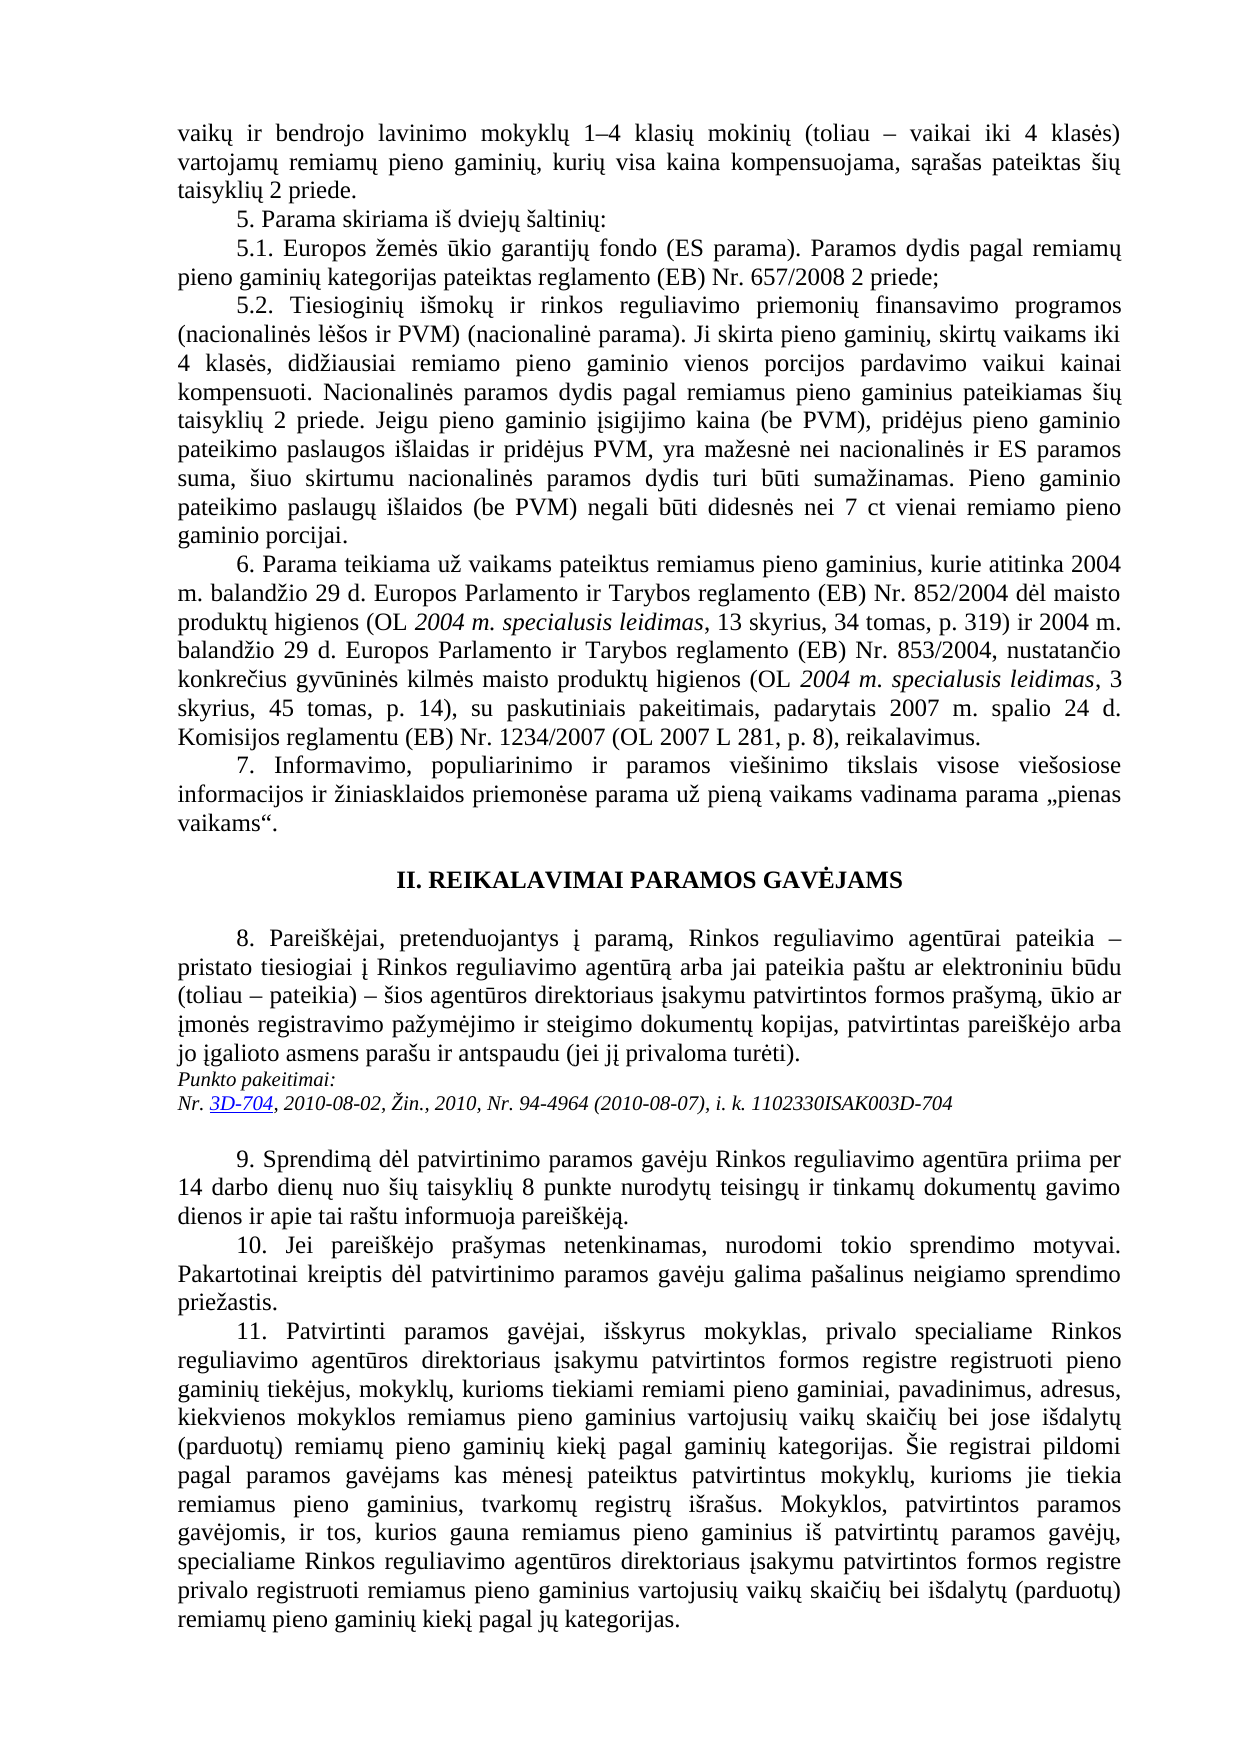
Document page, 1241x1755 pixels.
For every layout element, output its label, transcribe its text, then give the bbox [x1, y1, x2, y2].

text Punkto pakeitimai: [177, 1067, 1122, 1091]
text 7. Informavimo, populiarinimo ir paramos viešinimo tikslais visose viešosiose informacijos ir žiniasklaidos priemonėse parama už pieną vaikams vadinama parama „pienas vaikams“. [177, 751, 1122, 837]
text 11. Patvirtinti paramos gavėjai, išskyrus mokyklas, privalo specialiame Rinkos reguliavimo agentūros direktoriaus įsakymu patvirtintos formos registre registruoti pieno gaminių tiekėjus, mokyklų, kurioms tiekiami remiami pieno gaminiai, pavadinimus, adresus, kiekvienos mokyklos remiamus pieno gaminius vartojusių vaikų skaičių bei jose išdalytų (parduotų) remiamų pieno gaminių kiekį pagal gaminių kategorijas. Šie registrai pildomi pagal paramos gavėjams kas mėnesį pateiktus patvirtintus mokyklų, kurioms jie tiekia remiamus pieno gaminius, tvarkomų registrų išrašus. Mokyklos, patvirtintos paramos gavėjomis, ir tos, kurios gauna remiamus pieno gaminius iš patvirtintų paramos gavėjų, specialiame Rinkos reguliavimo agentūros direktoriaus įsakymu patvirtintos formos registre privalo registruoti remiamus pieno gaminius vartojusių vaikų skaičių bei išdalytų (parduotų) remiamų pieno gaminių kiekį pagal jų kategorijas. [177, 1316, 1122, 1632]
text vaikų ir bendrojo lavinimo mokyklų 1–4 klasių mokinių (toliau – vaikai iki 4 klasės) vartojamų remiamų pieno gaminių, kurių visa kaina kompensuojama, sąrašas pateiktas šių taisyklių 2 priede. [177, 118, 1122, 204]
text 5.1. Europos žemės ūkio garantijų fondo (ES parama). Paramos dydis pagal remiamų pieno gaminių kategorijas pateiktas reglamento (EB) Nr. 657/2008 2 priede; [177, 233, 1122, 291]
text 5. Parama skiriama iš dviejų šaltinių: [177, 204, 1122, 233]
text 10. Jei pareiškėjo prašymas netenkinamas, nurodomi tokio sprendimo motyvai. Pakartotinai kreiptis dėl patvirtinimo paramos gavėju galima pašalinus neigiamo sprendimo priežastis. [177, 1230, 1122, 1316]
text 8. Pareiškėjai, pretenduojantys į paramą, Rinkos reguliavimo agentūrai pateikia – pristato tiesiogiai į Rinkos reguliavimo agentūrą arba jai pateikia paštu ar elektroniniu būdu (toliau – pateikia) – šios agentūros direktoriaus įsakymu patvirtintos formos prašymą, ūkio ar įmonės registravimo pažymėjimo ir steigimo dokumentų kopijas, patvirtintas pareiškėjo arba jo įgalioto asmens parašu ir antspaudu (jei jį privaloma turėti). [177, 923, 1122, 1067]
text 9. Sprendimą dėl patvirtinimo paramos gavėju Rinkos reguliavimo agentūra priima per 14 darbo dienų nuo šių taisyklių 8 punkte nurodytų teisingų ir tinkamų dokumentų gavimo dienos ir apie tai raštu informuoja pareiškėją. [177, 1144, 1122, 1230]
text 5.2. Tiesioginių išmokų ir rinkos reguliavimo priemonių finansavimo programos (nacionalinės lėšos ir PVM) (nacionalinė parama). Ji skirta pieno gaminių, skirtų vaikams iki 4 klasės, didžiausiai remiamo pieno gaminio vienos porcijos pardavimo vaikui kainai kompensuoti. Nacionalinės paramos dydis pagal remiamus pieno gaminius pateikiamas šių taisyklių 2 priede. Jeigu pieno gaminio įsigijimo kaina (be PVM), pridėjus pieno gaminio pateikimo paslaugos išlaidas ir pridėjus PVM, yra mažesnė nei nacionalinės ir ES paramos suma, šiuo skirtumu nacionalinės paramos dydis turi būti sumažinamas. Pieno gaminio pateikimo paslaugų išlaidos (be PVM) negali būti didesnės nei 7 ct vienai remiamo pieno gaminio porcijai. [177, 291, 1122, 549]
text II. REIKALAVIMAI PARAMOS GAVĖJAMS [177, 866, 1122, 894]
text 6. Parama teikiama už vaikams pateiktus remiamus pieno gaminius, kurie atitinka 2004 m. balandžio 29 d. Europos Parlamento ir Tarybos reglamento (EB) Nr. 852/2004 dėl maisto produktų higienos (OL 2004 m. specialusis leidimas, 13 skyrius, 34 tomas, p. 319) ir 2004 m. balandžio 29 d. Europos Parlamento ir Tarybos reglamento (EB) Nr. 853/2004, nustatančio konkrečius gyvūninės kilmės maisto produktų higienos (OL 2004 m. specialusis leidimas, 3 skyrius, 45 tomas, p. 14), su paskutiniais pakeitimais, padarytais 2007 m. spalio 24 d. Komisijos reglamentu (EB) Nr. 1234/2007 (OL 2007 L 281, p. 8), reikalavimus. [177, 549, 1122, 751]
text Nr. 3D-704, 2010-08-02, Žin., 2010, Nr. 94-4964 (2010-08-07), i. k. 1102330ISAK003D-704 [177, 1091, 1122, 1115]
